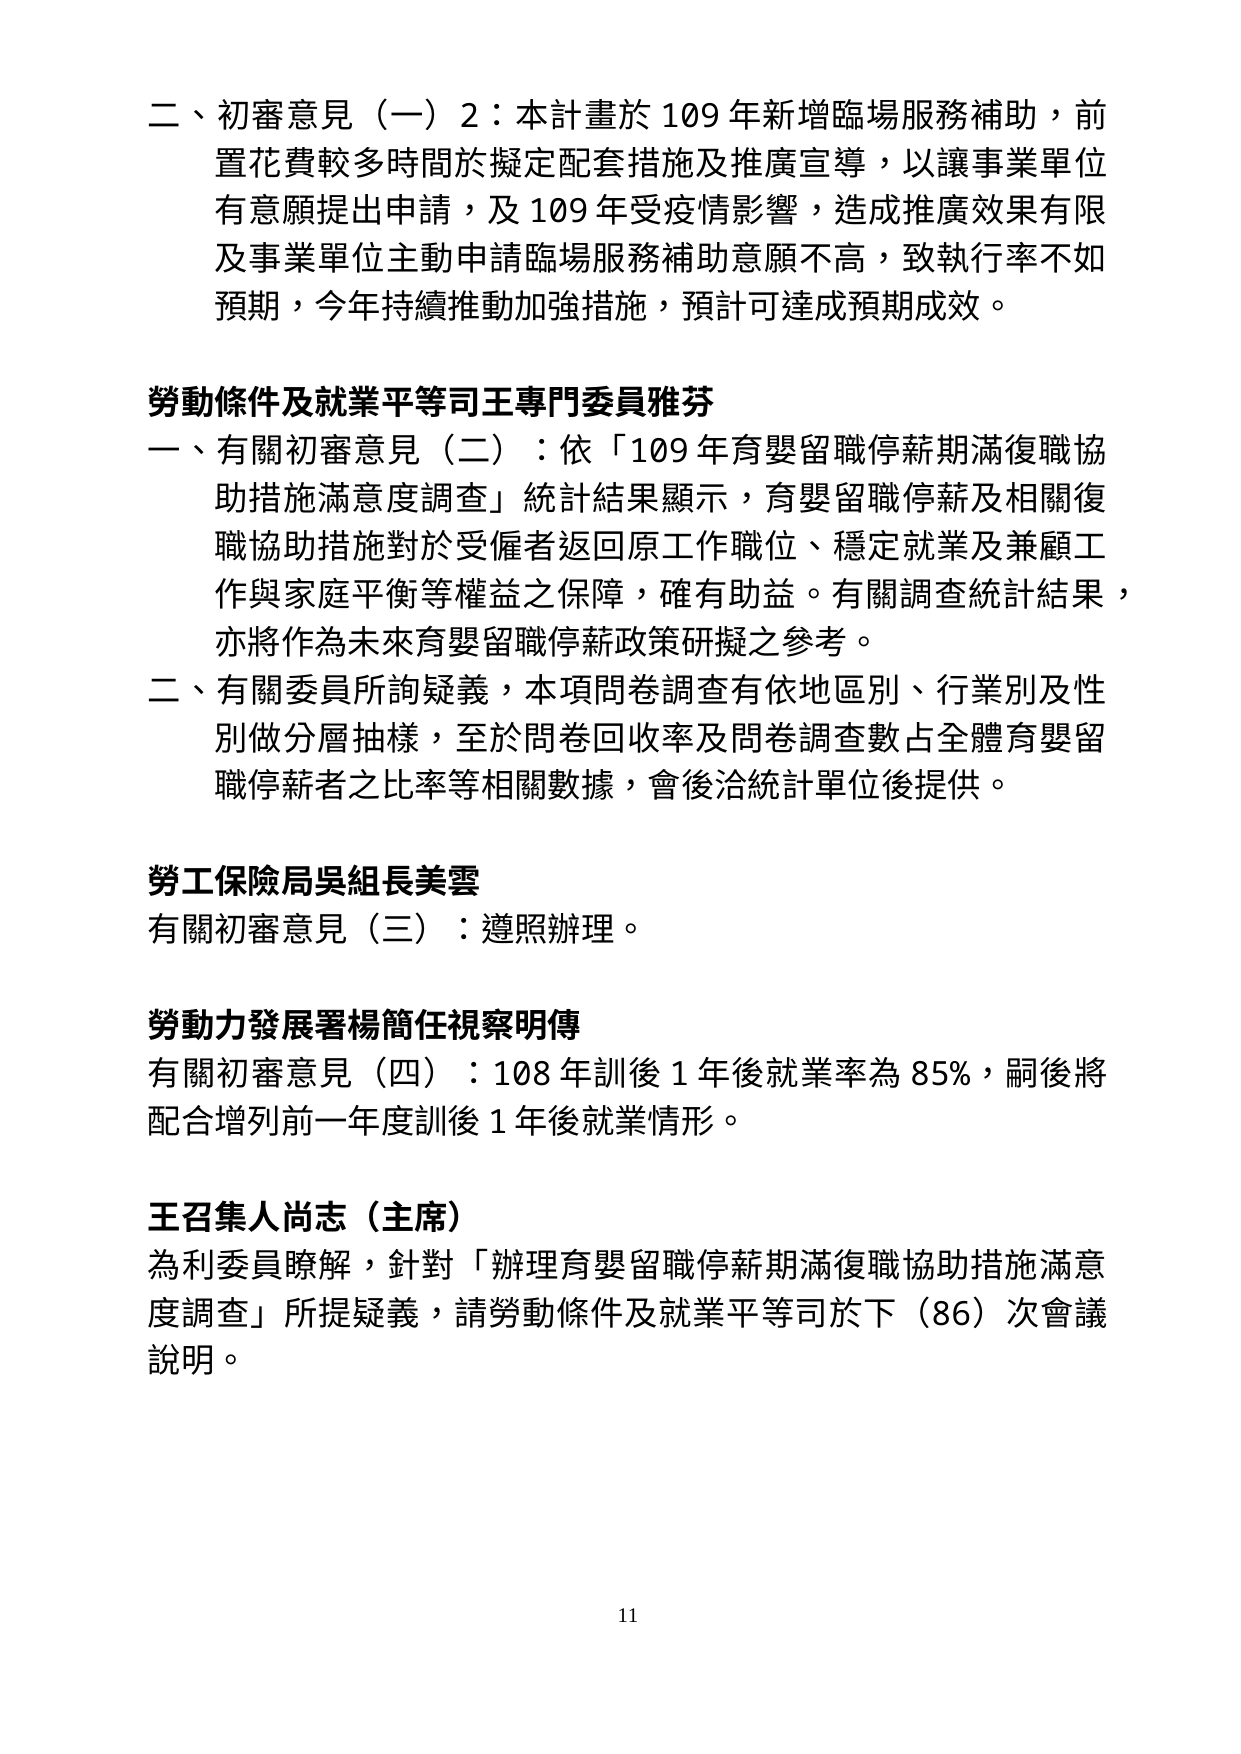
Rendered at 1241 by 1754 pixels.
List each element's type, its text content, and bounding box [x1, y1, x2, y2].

text 為利委員瞭解，針對「辦理育嬰留職停薪期滿復職協助措施滿意度調查」所提疑義，請勞動條件及就業平等司於下（86）次會議說明。 [148, 1239, 1107, 1382]
text 勞動條件及就業平等司王專門委員雅芬 [148, 376, 1107, 424]
text 有關初審意見（三）：遵照辦理。 [148, 903, 1107, 951]
text 有關初審意見（四）：108年訓後1年後就業率為85%，嗣後將配合增列前一年度訓後1年後就業情形。 [148, 1047, 1107, 1143]
text 一、有關初審意見（二）：依「109年育嬰留職停薪期滿復職協助措施滿意度調查」統計結果顯示，育嬰留職停薪及相關復職協助措施對於受僱者返回原工作職位、穩定就業及兼顧工作與家庭平衡等權益之保障，確有助益。有關調查統計結果，亦將作為未來育嬰留職停薪政策研擬之參考。 [148, 424, 1107, 664]
text 勞工保險局吳組長美雲 [148, 855, 1107, 903]
text 二、初審意見（一）2：本計畫於109年新增臨場服務補助，前置花費較多時間於擬定配套措施及推廣宣導，以讓事業單位有意願提出申請，及109年受疫情影響，造成推廣效果有限及事業單位主動申請臨場服務補助意願不高，致執行率不如預期，今年持續推動加強措施，預計可達成預期成效。 [148, 89, 1107, 328]
text 王召集人尚志（主席） [148, 1191, 1107, 1239]
text 勞動力發展署楊簡任視察明傳 [148, 999, 1107, 1047]
text 二、有關委員所詢疑義，本項問卷調查有依地區別、行業別及性別做分層抽樣，至於問卷回收率及問卷調查數占全體育嬰留職停薪者之比率等相關數據，會後洽統計單位後提供。 [148, 664, 1107, 807]
